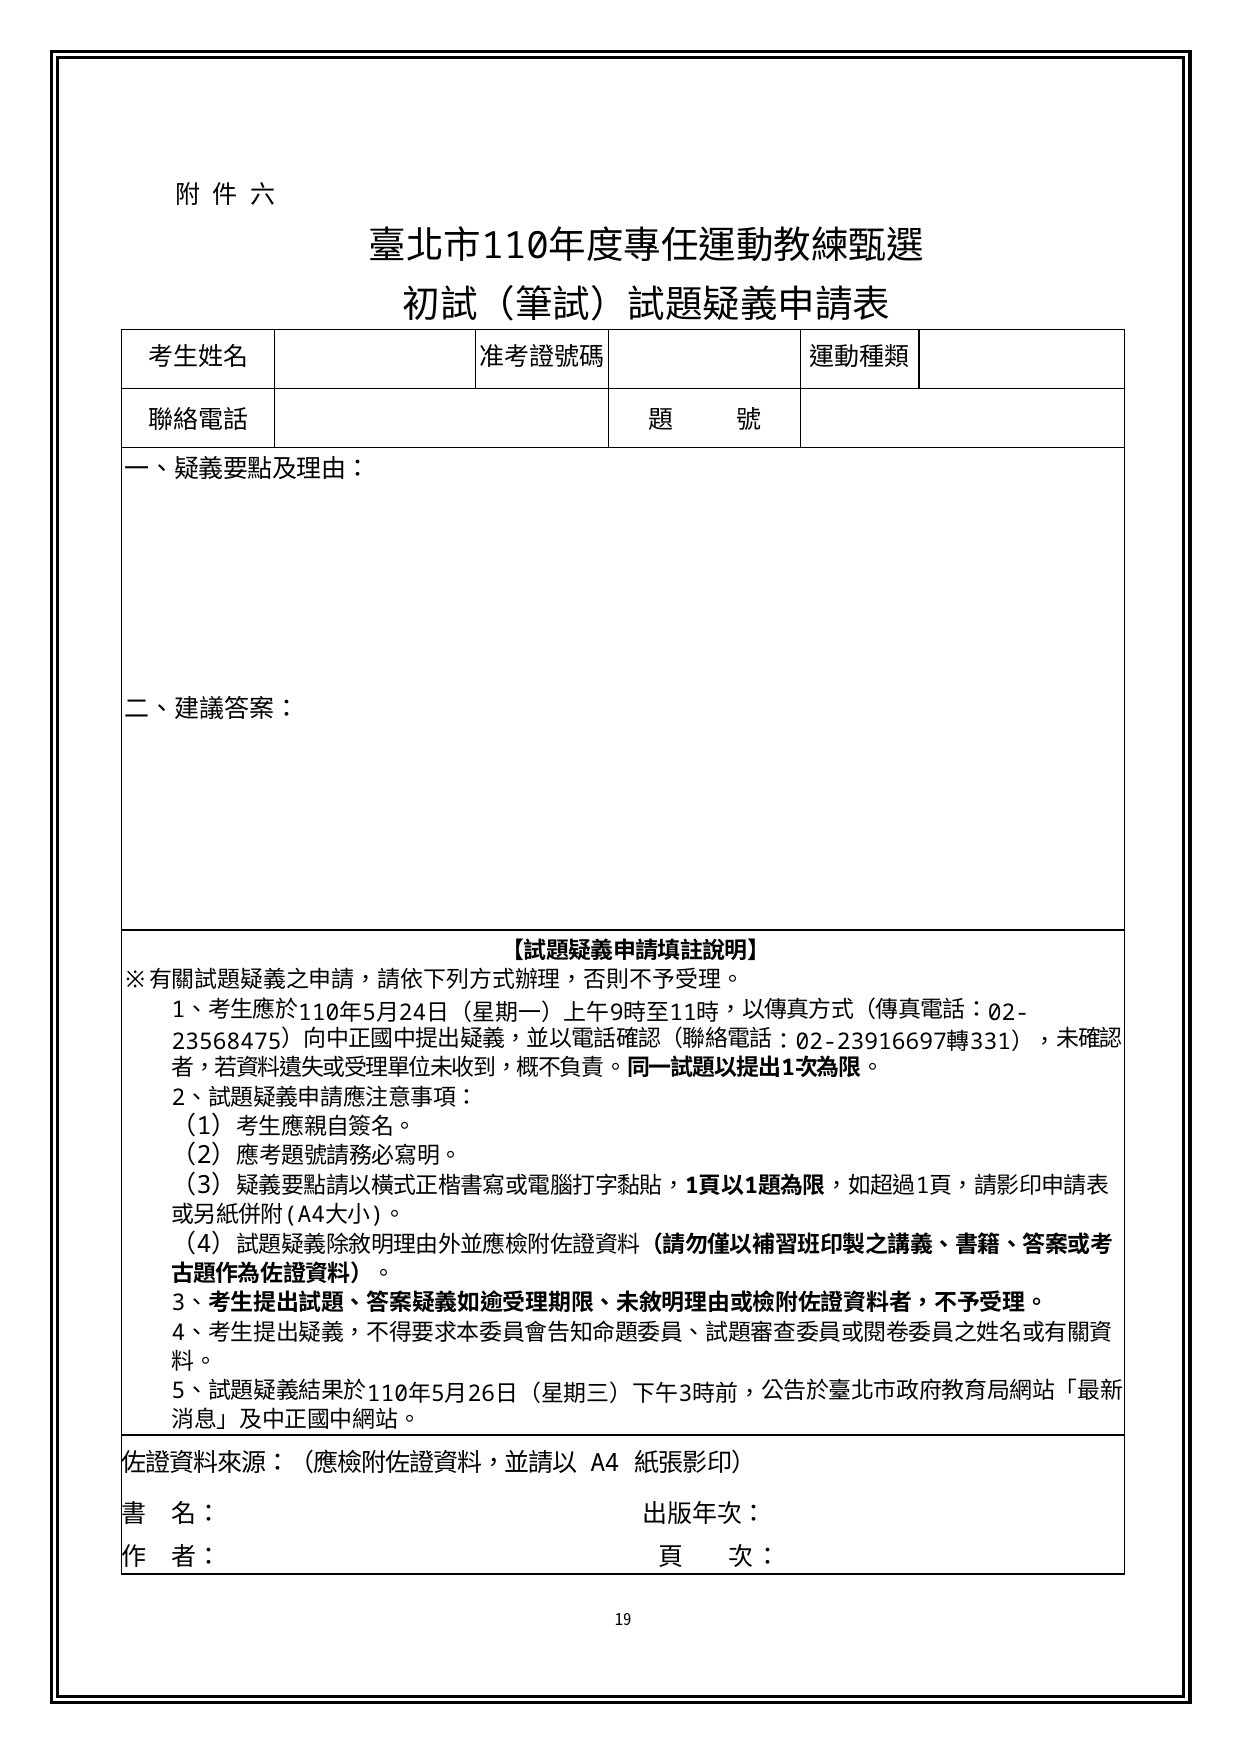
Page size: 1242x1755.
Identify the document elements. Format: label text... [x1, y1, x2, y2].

table_cell [801, 389, 1124, 447]
text 臺北市110年度專任運動教練甄選 [219, 215, 1073, 270]
table_cell 聯絡電話 [122, 389, 274, 447]
table_header 考生姓名 [122, 330, 274, 387]
table_header [920, 330, 1124, 387]
text 初試（筆試）試題疑義申請表 [219, 274, 1073, 328]
table_cell [275, 389, 608, 447]
table_cell 題 號 [609, 389, 800, 447]
table_header [609, 330, 800, 387]
text 附 件 六 [175, 172, 1071, 211]
table_header [275, 330, 475, 387]
table_header 准考證號碼 [476, 330, 608, 387]
table_header 運動種類 [801, 330, 918, 387]
table_cell 【試題疑義申請填註說明】 ※有關試題疑義之申請，請依下列方式辦理，否則不予受理。 考生應於110年5月24日（星期一）上午9時至11時，以傳真方式（傳真電話：02-23568475）向中正國中提出疑義，並以電話確認（聯絡電話：02-23916697轉331），未確認者，若資料遺失或受理單位未收到，概不負責。同一試題以提出1次為限。 試題疑義申請應注意事項： 考生應親自簽名。 應考題號請務必寫明。 疑義要點請以橫式正楷書寫或電腦打字黏貼，1頁以1題為限，如超過1頁，請影印申請表或另紙併附(A4大小)。 試題疑義除敘明理由外並應檢附佐證資料（請勿僅以補習班印製之講義、書籍、答案或考古題作為佐證資料）。 考生提出試題、答案疑義如逾受理期限、未敘明理由或檢附佐證資料者，不予受理。 考生提出疑義，不得要求本委員會告知命題委員、試題審查委員或閱卷委員之姓名或有關資料。 試題疑義結果於110年5月26日（星期三）下午3時前，公告於臺北市政府教育局網站「最新消息」及中正國中網站。 [122, 931, 1124, 1434]
table_cell 一、疑義要點及理由： 二、建議答案： [122, 448, 1124, 929]
table_cell 佐證資料來源：（應檢附佐證資料，並請以 A4 紙張影印） 書 名： 出版年次： 作 者： 頁 次： [122, 1436, 1124, 1573]
